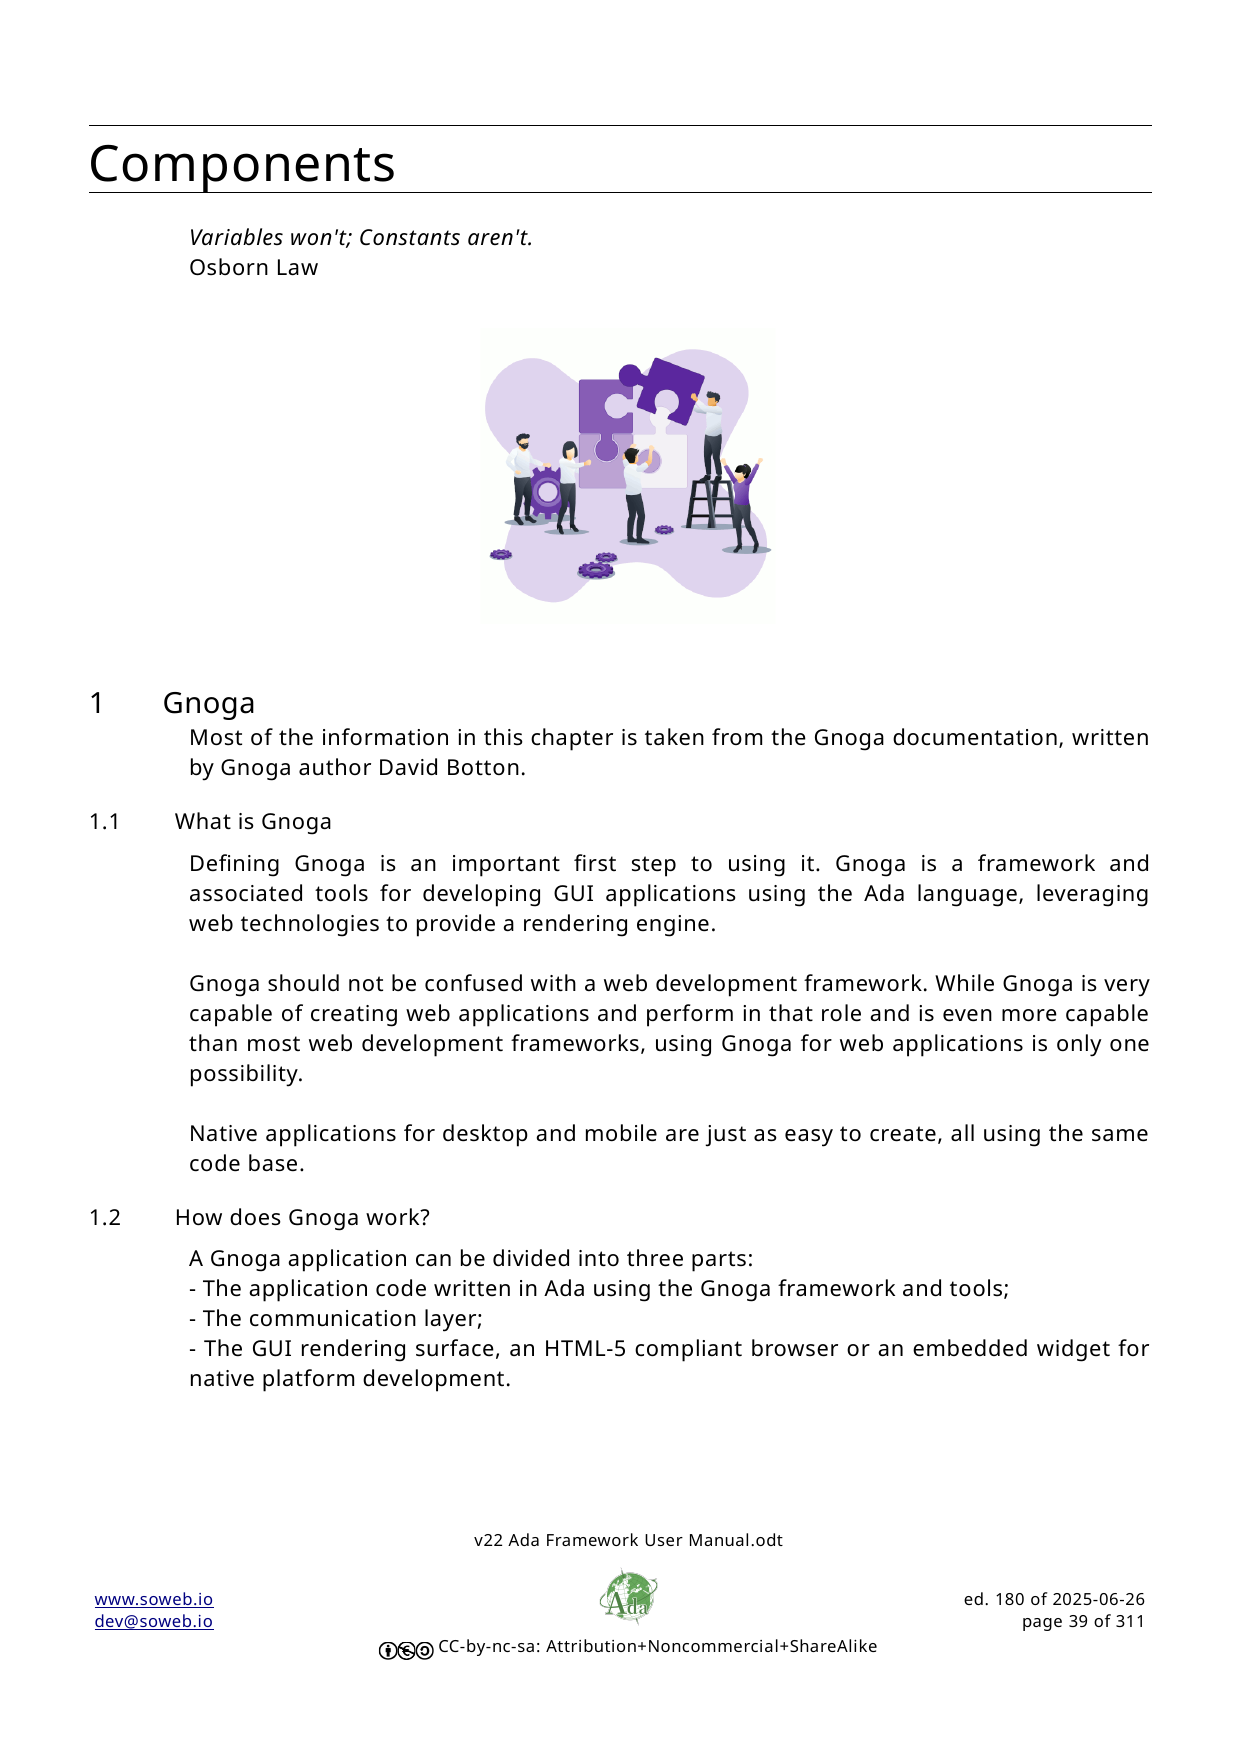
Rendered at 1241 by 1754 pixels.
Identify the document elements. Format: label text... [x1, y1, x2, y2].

subtitle Components [88, 126, 1152, 192]
picture [599, 1567, 658, 1626]
text Most of the information in this chapter is taken from the Gnoga documentation, written by Gnoga author David Botton. [189, 722, 1152, 782]
text - The communication layer; [189, 1303, 1152, 1333]
text Osborn Law [189, 252, 1152, 282]
text Gnoga should not be confused with a web development framework. While Gnoga is very capable of creating web applications and perform in that role and is even more capable than most web development frameworks, using Gnoga for web applications is only one possibility. [189, 968, 1152, 1088]
text Native applications for desktop and mobile are just as easy to create, all using the same code base. [189, 1118, 1152, 1178]
text Defining Gnoga is an important first step to using it. Gnoga is a framework and associated tools for developing GUI applications using the Ada language, leveraging web technologies to provide a rendering engine. [189, 848, 1152, 938]
picture [378, 1642, 434, 1660]
text - The application code written in Ada using the Gnoga framework and tools; [189, 1273, 1152, 1303]
text Variables won't; Constants aren't. [189, 222, 1152, 252]
subtitle What is Gnoga [88, 806, 1152, 836]
subtitle How does Gnoga work? [88, 1201, 1152, 1231]
text A Gnoga application can be divided into three parts: [189, 1243, 1152, 1273]
picture [480, 328, 776, 624]
text - The GUI rendering surface, an HTML-5 compliant browser or an embedded widget for native platform development. [189, 1333, 1152, 1393]
subtitle Gnoga [88, 683, 1152, 722]
